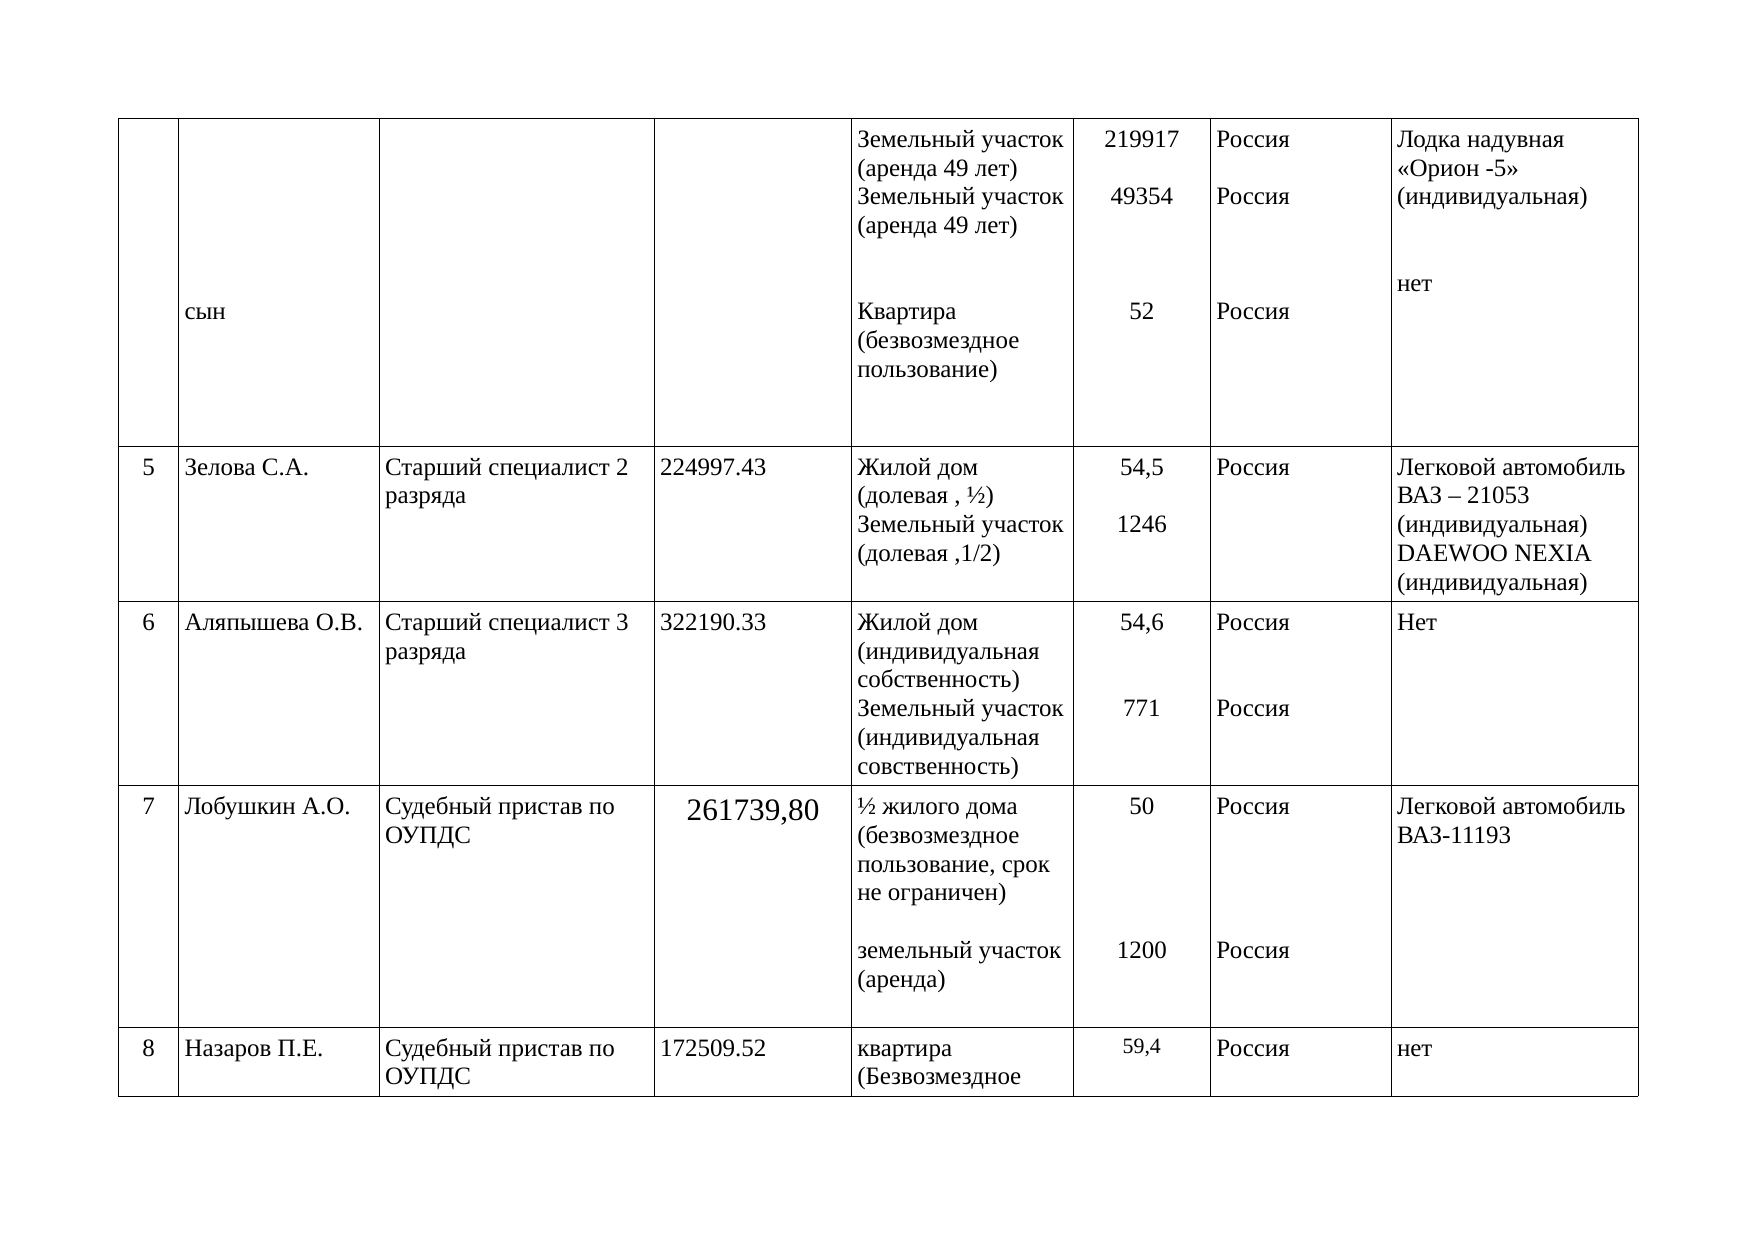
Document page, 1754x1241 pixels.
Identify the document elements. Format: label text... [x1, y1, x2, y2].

table_cell [380, 119, 654, 446]
table_cell Нет [1392, 602, 1638, 785]
table_cell 322190,33 [655, 602, 851, 785]
table_cell нет [1392, 1028, 1638, 1096]
table_cell квартира (Безвозмездное [852, 1028, 1073, 1096]
table_cell Лодка надувная «Орион -5» (индивидуальная) нет [1392, 119, 1638, 446]
table_cell 50 1200 [1074, 786, 1210, 1027]
table_cell Легковой автомобиль ВАЗ-11193 [1392, 786, 1638, 1027]
table_cell Судебный пристав по ОУПДС [380, 1028, 654, 1096]
table_cell Россия Россия [1211, 786, 1391, 1027]
table_cell Земельный участок (аренда 49 лет) Земельный участок (аренда 49 лет) Квартира (безвозмездное пользование) [852, 119, 1073, 446]
table_cell 8 [119, 1028, 178, 1096]
table_cell Жилой дом (долевая , ½) Земельный участок (долевая ,1/2) [852, 447, 1073, 601]
table_cell 261739,80 [655, 786, 851, 1027]
table_cell ½ жилого дома (безвозмездное пользование, срок не ограничен) земельный участок (аренда) [852, 786, 1073, 1027]
table_cell Легковой автомобиль ВАЗ – 21053 (индивидуальная) DAEWOO NEXIA (индивидуальная) [1392, 447, 1638, 601]
table_cell 224997,43 [655, 447, 851, 601]
table_cell 54,5 1246 [1074, 447, 1210, 601]
table_cell Зелова С.А. [179, 447, 379, 601]
table_cell Жилой дом (индивидуальная собственность) Земельный участок (индивидуальная совственность) [852, 602, 1073, 785]
table_cell 54,6 771 [1074, 602, 1210, 785]
table_cell 59,4 [1074, 1028, 1210, 1096]
table_cell Старший специалист 3 разряда [380, 602, 654, 785]
table_cell Лобушкин А.О. [179, 786, 379, 1027]
table_cell Россия Россия [1211, 602, 1391, 785]
table_cell 172509,52 [655, 1028, 851, 1096]
table_cell Аляпышева О.В. [179, 602, 379, 785]
table_cell Старший специалист 2 разряда [380, 447, 654, 601]
table_cell 5 [119, 447, 178, 601]
table_cell 6 [119, 602, 178, 785]
table_cell Россия Россия Россия [1211, 119, 1391, 446]
table_cell Россия [1211, 1028, 1391, 1096]
table_cell 7 [119, 786, 178, 1027]
table_cell 219917 49354 52 [1074, 119, 1210, 446]
table_cell Судебный пристав по ОУПДС [380, 786, 654, 1027]
table_cell сын [179, 119, 379, 446]
table_cell [655, 119, 851, 446]
table_cell Россия [1211, 447, 1391, 601]
table_cell [119, 119, 178, 446]
table_cell Назаров П.Е. [179, 1028, 379, 1096]
